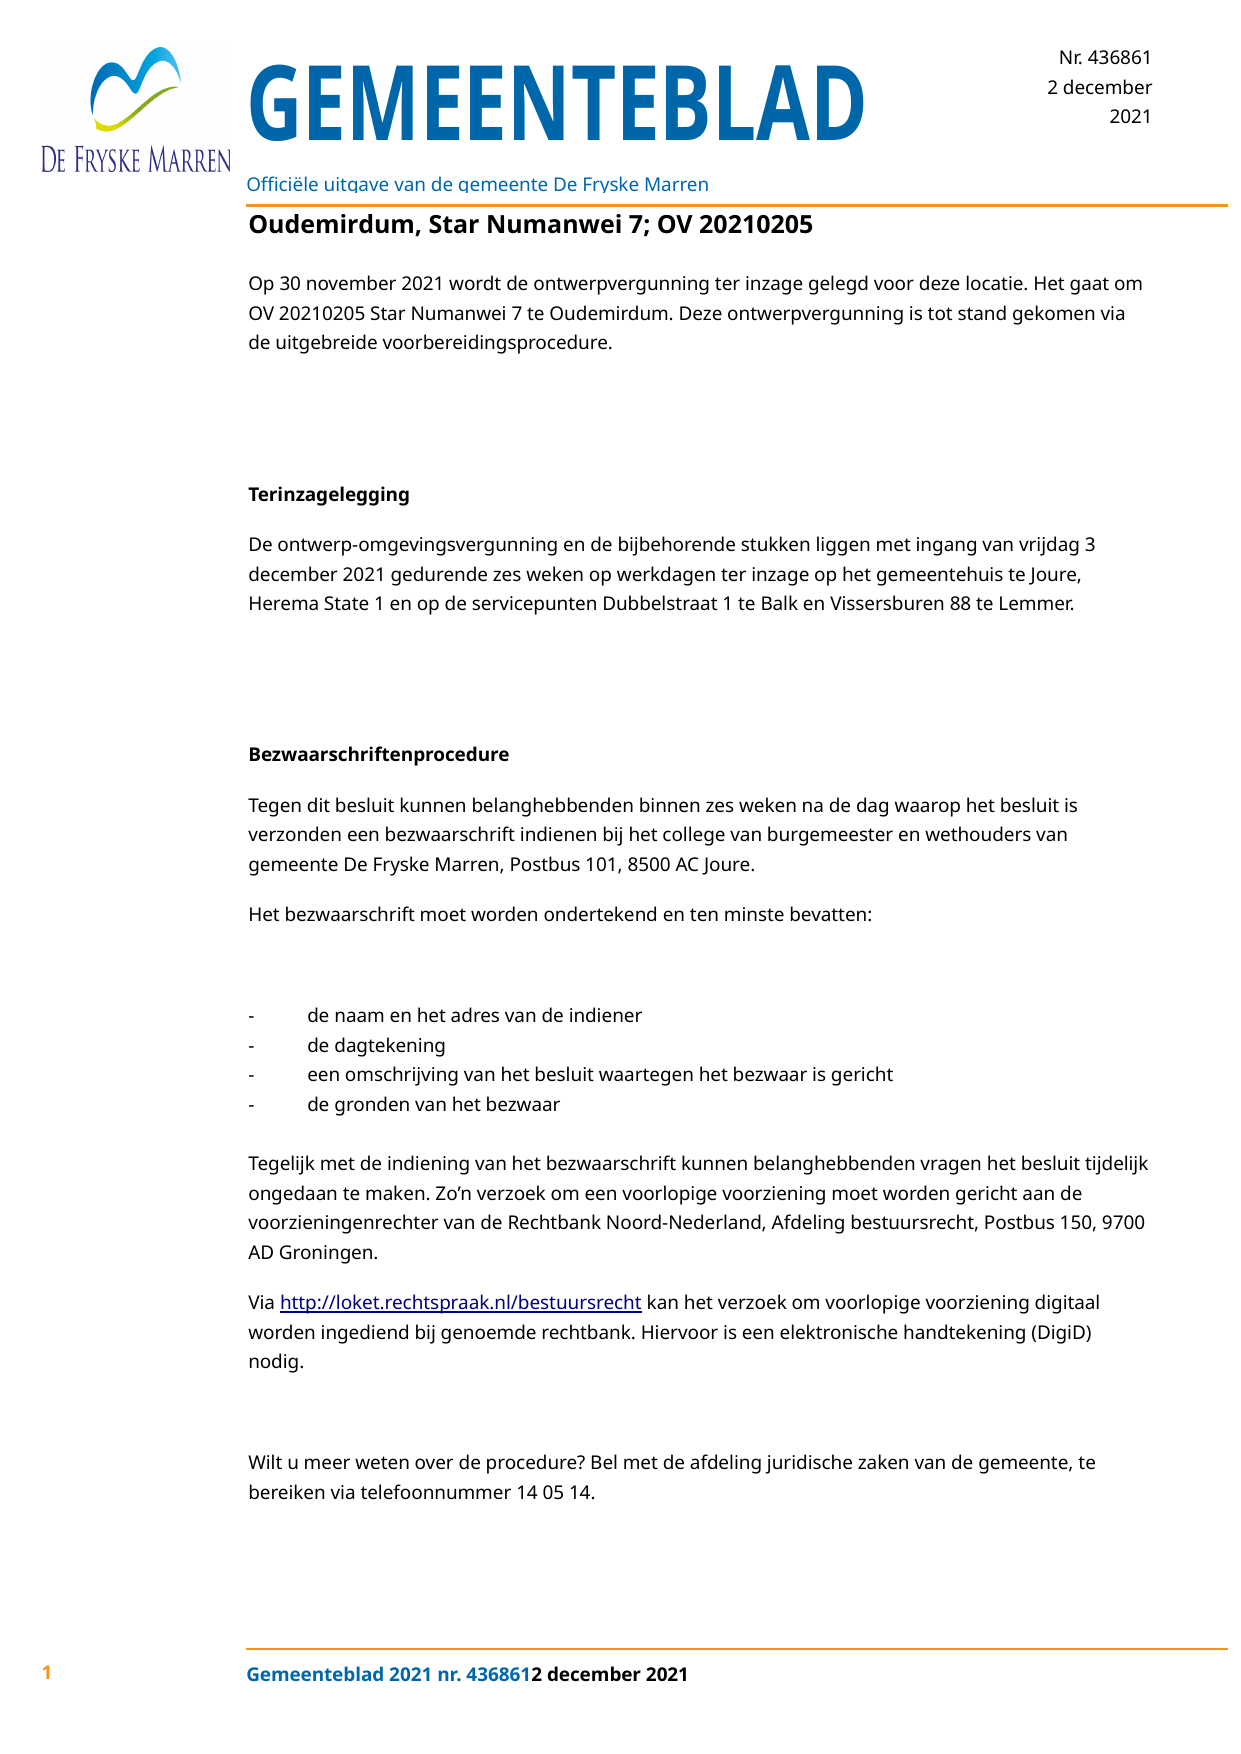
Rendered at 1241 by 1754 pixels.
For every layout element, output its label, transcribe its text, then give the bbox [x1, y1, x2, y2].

text Via http://loket.rechtspraak.nl/bestuursrecht kan het verzoek om voorlopige voorziening digitaal worden ingediend bij genoemde rechtbank. Hiervoor is een elektronische handtekening (DigiD) nodig. [248, 1289, 1152, 1374]
list de naam en het adres van de indiener [248, 1002, 1152, 1028]
list een omschrijving van het besluit waartegen het bezwaar is gericht [248, 1062, 1152, 1087]
text Terinzagelegging [248, 481, 1152, 506]
list de gronden van het bezwaar [248, 1091, 1152, 1117]
text Het bezwaarschrift moet worden ondertekend en ten minste bevatten: [248, 902, 1152, 927]
text Op 30 november 2021 wordt de ontwerpvergunning ter inzage gelegd voor deze locatie. Het gaat om OV 20210205 Star Numanwei 7 te Oudemirdum. Deze ontwerpvergunning is tot stand gekomen via de uitgebreide voorbereidingsprocedure. [248, 270, 1152, 355]
text Tegelijk met de indiening van het bezwaarschrift kunnen belanghebbenden vragen het besluit tijdelijk ongedaan te maken. Zo’n verzoek om een voorlopige voorziening moet worden gericht aan de voorzieningenrechter van de Rechtbank Noord-Nederland, Afdeling bestuursrecht, Postbus 150, 9700 AD Groningen. [248, 1150, 1152, 1265]
picture [41, 47, 231, 172]
text Wilt u meer weten over de procedure? Bel met de afdeling juridische zaken van de gemeente, te bereiken via telefoonnummer 14 05 14. [248, 1449, 1152, 1505]
text Oudemirdum, Star Numanwei 7; OV 20210205 [248, 207, 1152, 241]
list de dagtekening [248, 1032, 1152, 1058]
text Bezwaarschriftenprocedure [248, 742, 1152, 767]
text Tegen dit besluit kunnen belanghebbenden binnen zes weken na de dag waarop het besluit is verzonden een bezwaarschrift indienen bij het college van burgemeester en wethouders van gemeente De Fryske Marren, Postbus 101, 8500 AC Joure. [248, 792, 1152, 877]
text De ontwerp-omgevingsvergunning en de bijbehorende stukken liggen met ingang van vrijdag 3 december 2021 gedurende zes weken op werkdagen ter inzage op het gemeentehuis te Joure, Herema State 1 en op de servicepunten Dubbelstraat 1 te Balk en Vissersburen 88 te Lemmer. [248, 531, 1152, 616]
